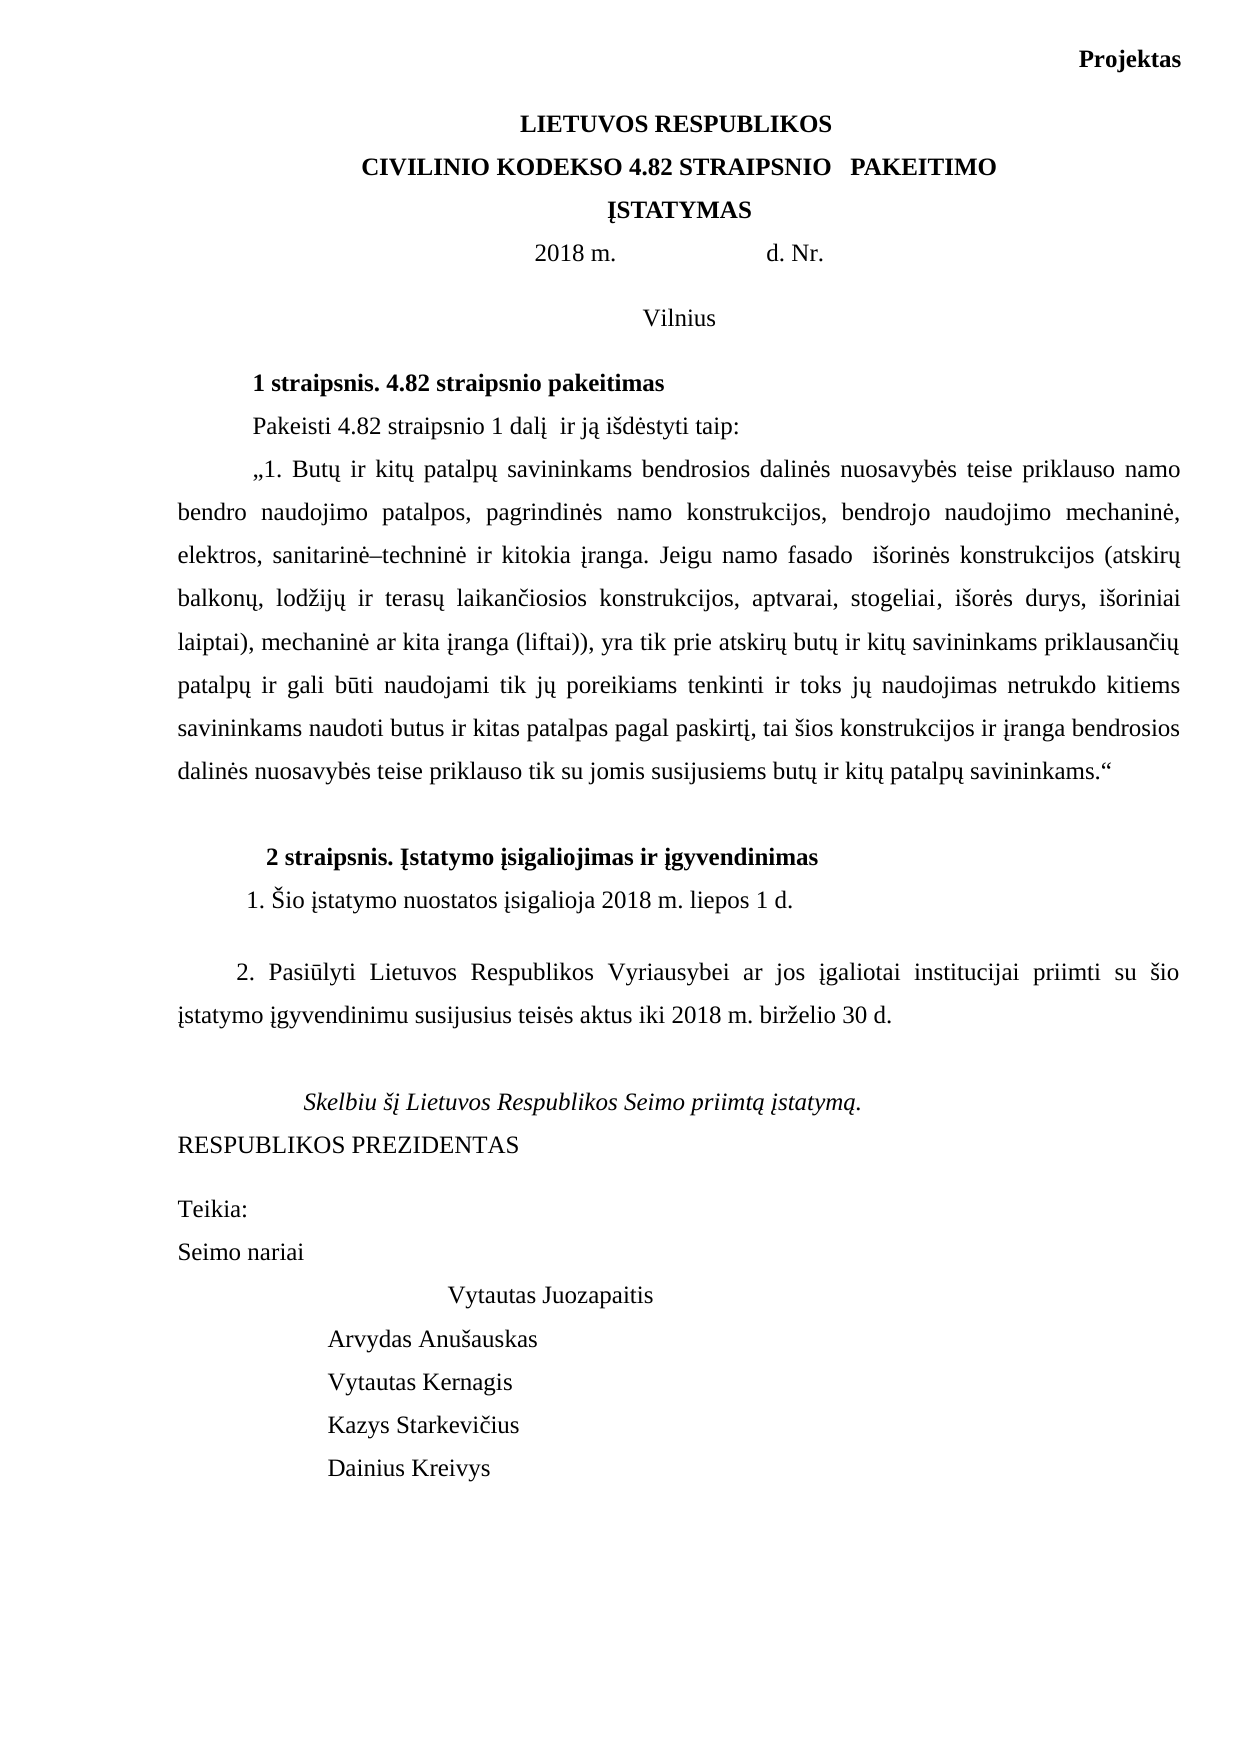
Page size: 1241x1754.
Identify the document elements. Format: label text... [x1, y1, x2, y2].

text Projektas [177, 44, 1181, 73]
text 2018 m. d. Nr. [177, 238, 1181, 267]
text LIETUVOS RESPUBLIKOS [177, 109, 1181, 138]
text 1. Šio įstatymo nuostatos įsigalioja 2018 m. liepos 1 d. [177, 885, 1181, 914]
text Arvydas Anušauskas [177, 1324, 1181, 1352]
text Kazys Starkevičius [177, 1410, 1181, 1439]
text Dainius Kreivys [177, 1453, 1181, 1482]
text Seimo nariai [177, 1237, 1181, 1266]
text Skelbiu šį Lietuvos Respublikos Seimo priimtą įstatymą. [303, 1087, 1181, 1115]
text 1 straipsnis. 4.82 straipsnio pakeitimas [177, 368, 1181, 397]
text „1. Butų ir kitų patalpų savininkams bendrosios dalinės nuosavybės teise priklauso namo bendro naudojimo patalpos, pagrindinės namo konstrukcijos, bendrojo naudojimo mechaninė, elektros, sanitarinė–techninė ir kitokia įranga. Jeigu namo fasado išorinės konstrukcijos (atskirų balkonų, lodžijų ir terasų laikančiosios konstrukcijos, aptvarai, stogeliai, išorės durys, išoriniai laiptai), mechaninė ar kita įranga (liftai)), yra tik prie atskirų butų ir kitų savininkams priklausančių patalpų ir gali būti naudojami tik jų poreikiams tenkinti ir toks jų naudojimas netrukdo kitiems savininkams naudoti butus ir kitas patalpas pagal paskirtį, tai šios konstrukcijos ir įranga bendrosios dalinės nuosavybės teise priklauso tik su jomis susijusiems butų ir kitų patalpų savininkams.“ [177, 454, 1181, 785]
text Teikia: [177, 1194, 1181, 1223]
text ĮSTATYMAS [177, 195, 1181, 224]
text 2 straipsnis. Įstatymo įsigaliojimas ir įgyvendinimas [177, 842, 1181, 871]
text Vilnius [177, 303, 1181, 332]
text 2. Pasiūlyti Lietuvos Respublikos Vyriausybei ar jos įgaliotai institucijai priimti su šio įstatymo įgyvendinimu susijusius teisės aktus iki 2018 m. birželio 30 d. [177, 957, 1181, 1029]
text RESPUBLIKOS PREZIDENTAS [177, 1130, 1181, 1158]
text CIVILINIO KODEKSO 4.82 STRAIPSNIO PAKEITIMO [177, 152, 1181, 181]
text Pakeisti 4.82 straipsnio 1 dalį ir ją išdėstyti taip: [177, 411, 1181, 440]
text Vytautas Kernagis [177, 1367, 1181, 1396]
text Vytautas Juozapaitis [312, 1281, 1181, 1309]
